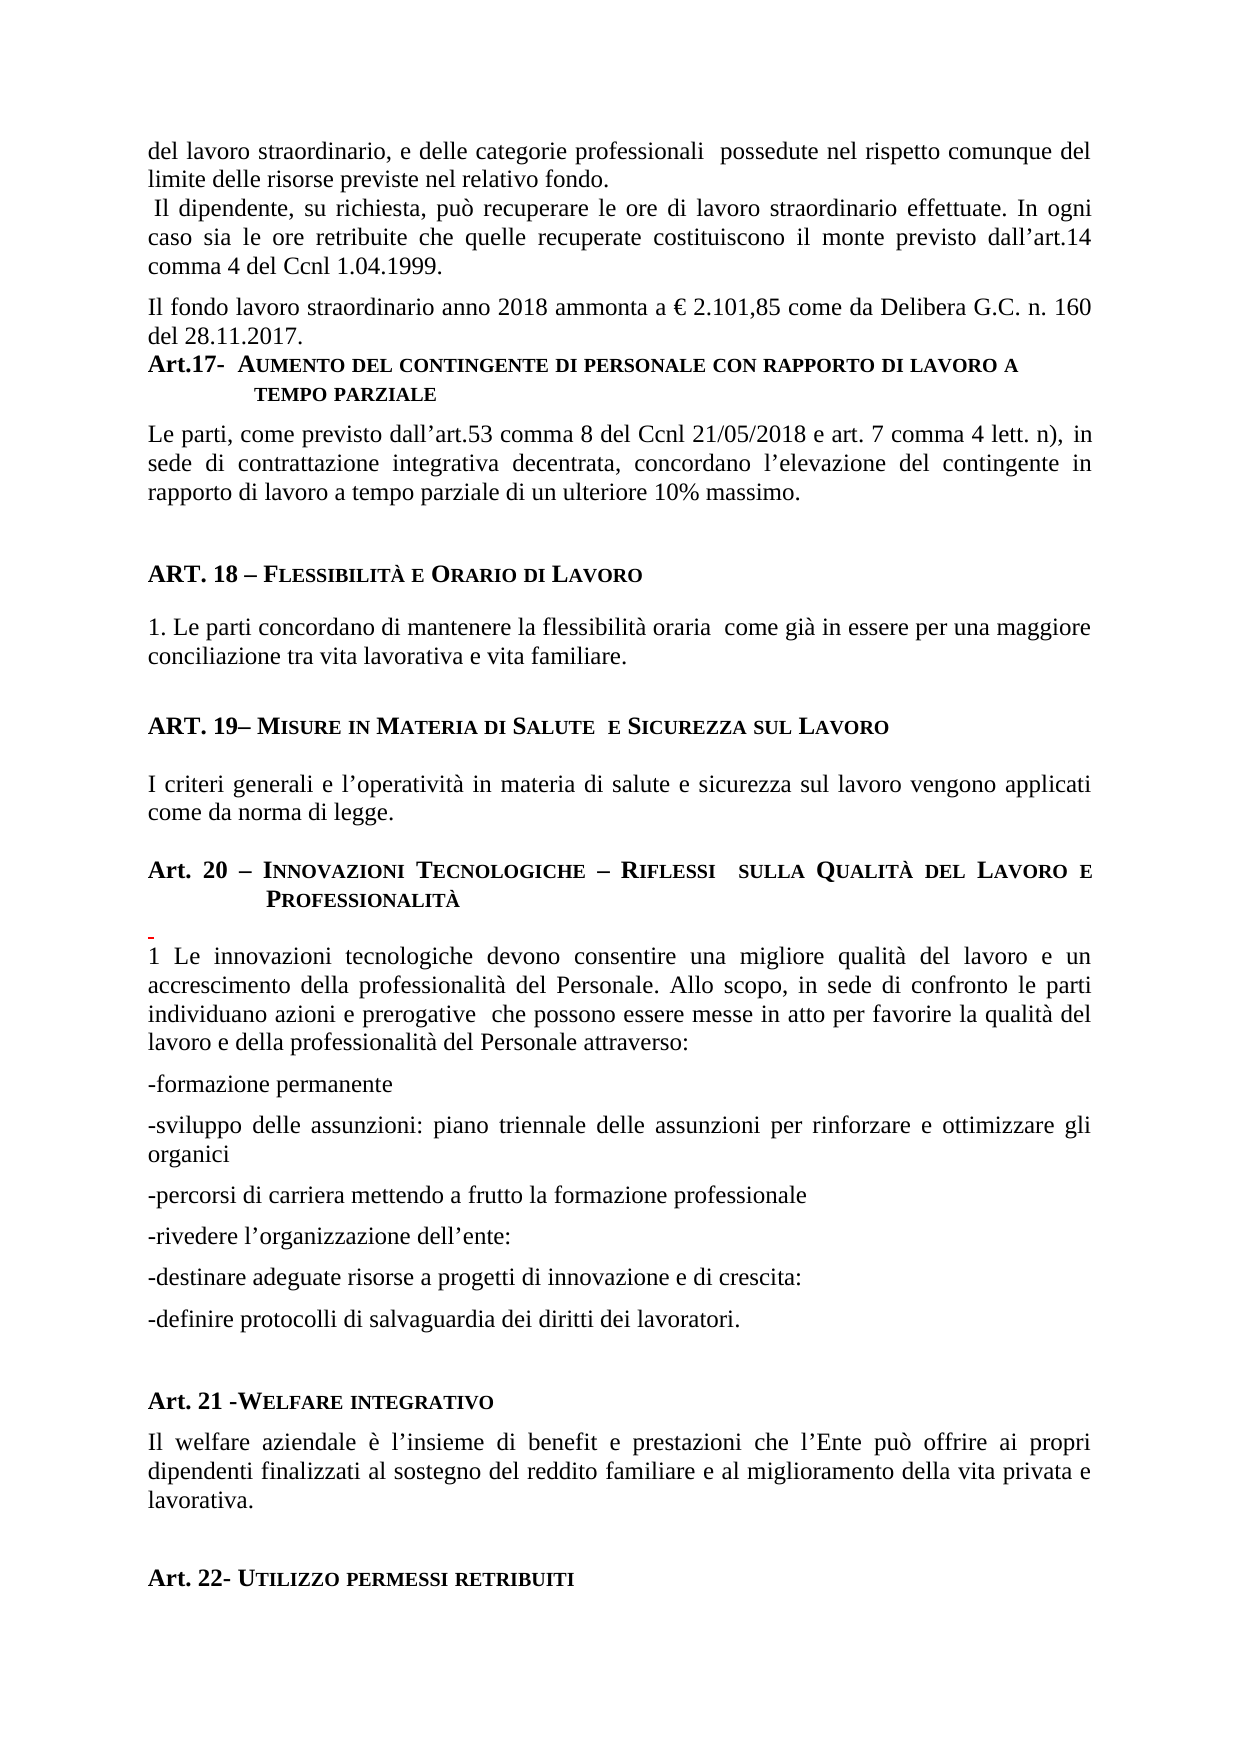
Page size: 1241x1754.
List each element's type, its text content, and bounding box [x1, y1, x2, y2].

text 1 Le innovazioni tecnologiche devono consentire una migliore qualità del lavoro e un accrescimento della professionalità del Personale. Allo scopo, in sede di confronto le parti individuano azioni e prerogative che possono essere messe in atto per favorire la qualità del lavoro e della professionalità del Personale attraverso: [148, 941, 1092, 1056]
text Il dipendente, su richiesta, può recuperare le ore di lavoro straordinario effettuate. In ogni caso sia le ore retribuite che quelle recuperate costituiscono il monte previsto dall’art.14 comma 4 del Ccnl 1.04.1999. [148, 193, 1092, 279]
text Art.17- Aumento del contingente di personale con rapporto di lavoro a [148, 349, 1092, 378]
text Il welfare aziendale è l’insieme di benefit e prestazioni che l’Ente può offrire ai propri dipendenti finalizzati al sostegno del reddito familiare e al miglioramento della vita privata e lavorativa. [148, 1427, 1092, 1514]
text tempo parziale [148, 378, 1092, 407]
text I criteri generali e l’operatività in materia di salute e sicurezza sul lavoro vengono applicati come da norma di legge. [148, 769, 1092, 826]
text del lavoro straordinario, e delle categorie professionali possedute nel rispetto comunque del limite delle risorse previste nel relativo fondo. [148, 136, 1092, 193]
text Il fondo lavoro straordinario anno 2018 ammonta a € 2.101,85 come da Delibera G.C. n. 160 del 28.11.2017. [148, 292, 1092, 349]
text Art. 21 -Welfare integrativo [148, 1386, 1092, 1415]
text Art. 22- Utilizzo permessi retribuiti [148, 1563, 1092, 1591]
text -destinare adeguate risorse a progetti di innovazione e di crescita: [148, 1262, 1092, 1291]
text -percorsi di carriera mettendo a frutto la formazione professionale [148, 1180, 1092, 1209]
text -rivedere l’organizzazione dell’ente: [148, 1221, 1092, 1250]
text -formazione permanente [148, 1069, 1092, 1097]
text 1. Le parti concordano di mantenere la flessibilità oraria come già in essere per una maggiore conciliazione tra vita lavorativa e vita familiare. [148, 612, 1092, 670]
text Le parti, come previsto dall’art.53 comma 8 del Ccnl 21/05/2018 e art. 7 comma 4 lett. n), in sede di contrattazione integrativa decentrata, concordano l’elevazione del contingente in rapporto di lavoro a tempo parziale di un ulteriore 10% massimo. [148, 419, 1092, 506]
text -definire protocolli di salvaguardia dei diritti dei lavoratori. [148, 1304, 1092, 1332]
text ART. 18 – Flessibilità e Orario di Lavoro [148, 559, 1092, 588]
text Art. 20 – Innovazioni Tecnologiche – Riflessi sulla Qualità del Lavoro e Professionalità [148, 855, 1092, 912]
text -sviluppo delle assunzioni: piano triennale delle assunzioni per rinforzare e ottimizzare gli organici [148, 1110, 1092, 1167]
text ART. 19– Misure in Materia di Salute e Sicurezza sul Lavoro [148, 711, 1092, 740]
